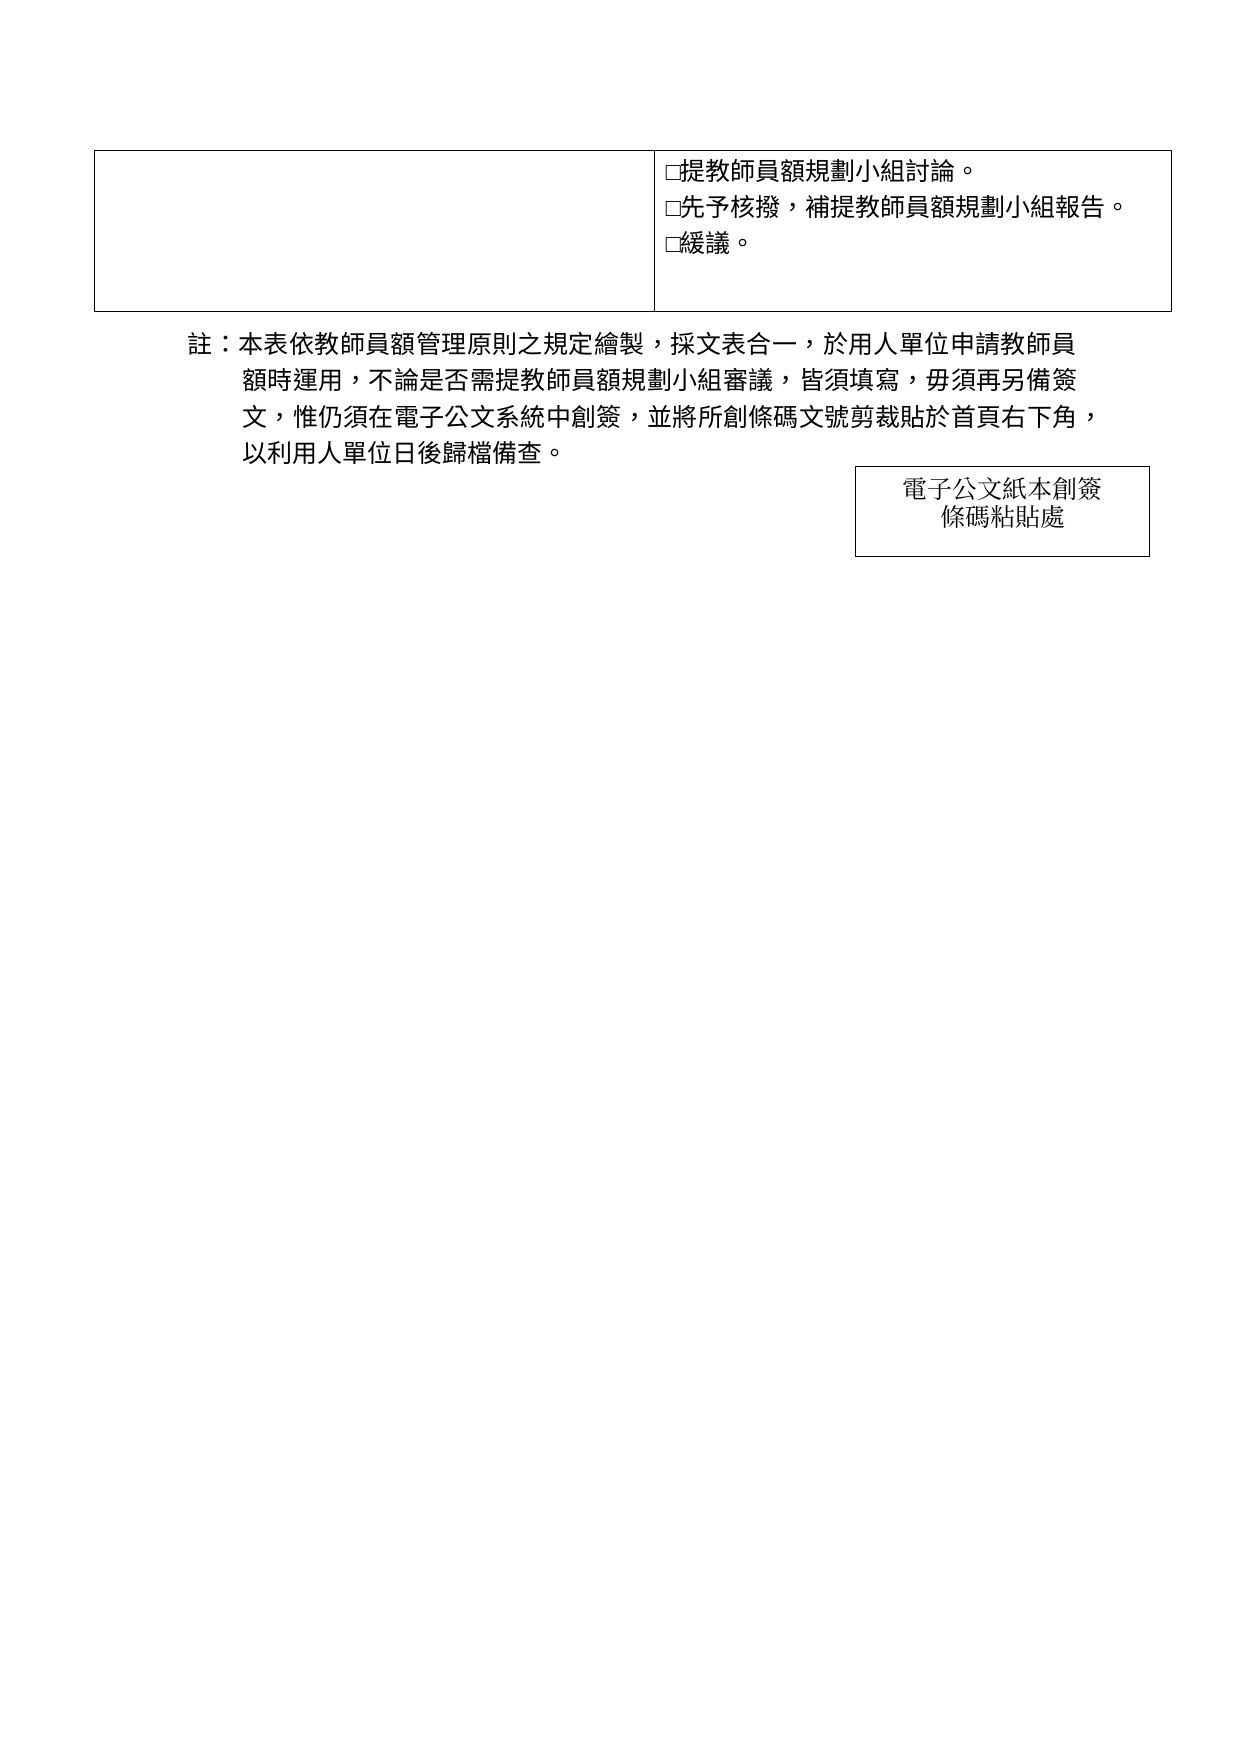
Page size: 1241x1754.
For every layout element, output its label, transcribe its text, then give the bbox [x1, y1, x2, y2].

text 註：本表依教師員額管理原則之規定繪製，採文表合一，於用人單位申請教師員額時運用，不論是否需提教師員額規劃小組審議，皆須填寫，毋須再另備簽文，惟仍須在電子公文系統中創簽，並將所創條碼文號剪裁貼於首頁右下角，以利用人單位日後歸檔備查。 [187, 324, 1078, 557]
table_cell [95, 151, 654, 311]
text 電子公文紙本創簽 [871, 475, 1134, 503]
table_cell □提教師員額規劃小組討論。 □先予核撥，補提教師員額規劃小組報告。 □緩議。 [655, 151, 1171, 311]
text 註：本表依教師員額管理原則之規定繪製，採文表合一，於用人單位申請教師員額時運用，不論是否需提教師員額規劃小組審議，皆須填寫，毋須再另備簽文，惟仍須在電子公文系統中創簽，並將所創條碼文號剪裁貼於首頁右下角，以利用人單位日後歸檔備查。 [856, 467, 1149, 556]
text 條碼粘貼處 [871, 503, 1134, 532]
